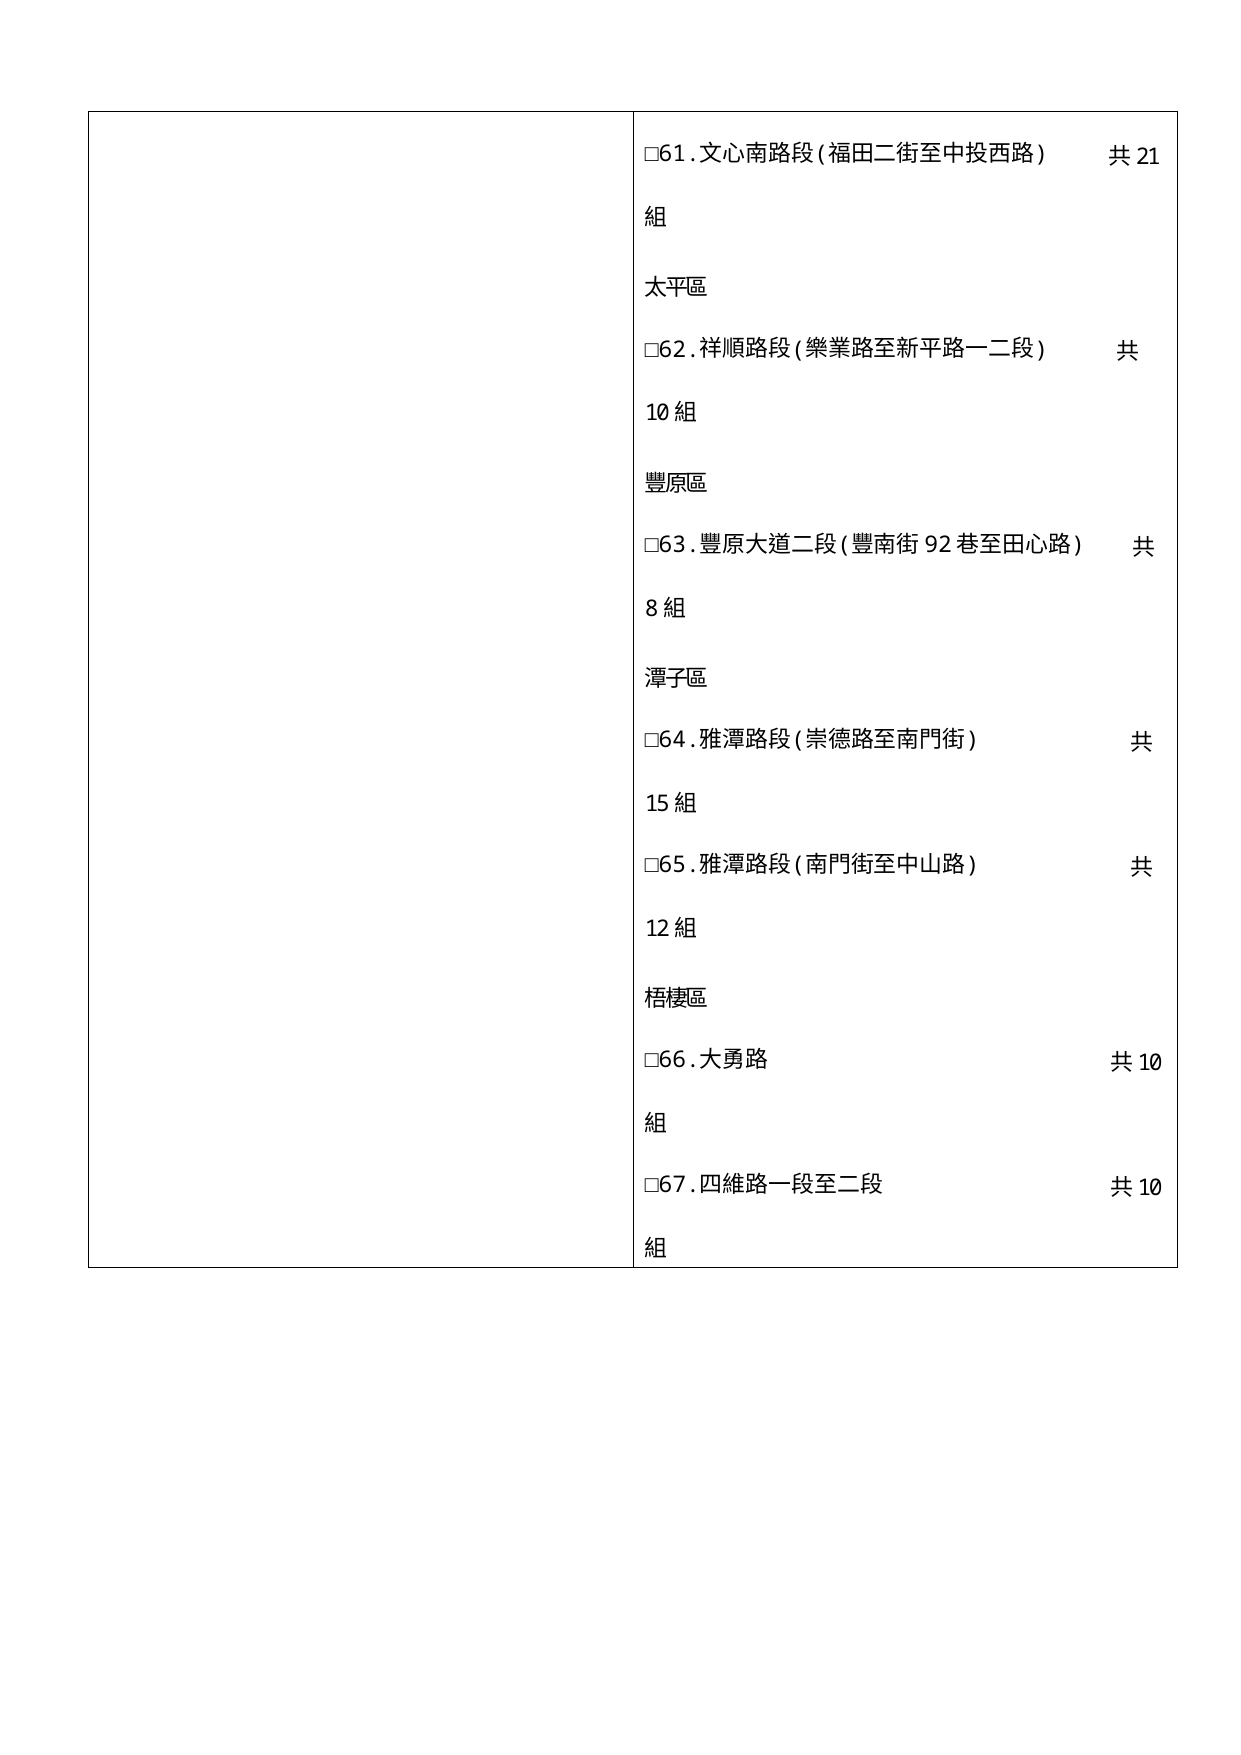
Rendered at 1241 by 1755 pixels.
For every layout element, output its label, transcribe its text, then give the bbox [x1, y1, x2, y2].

table_cell □61.文心南路段(福田二街至中投西路) 共21組 太平區 □62.祥順路段(樂業路至新平路一二段) 共10組 豐原區 □63.豐原大道二段(豐南街92巷至田心路) 共8組 潭子區 □64.雅潭路段(崇德路至南門街) 共15組 □65.雅潭路段(南門街至中山路) 共12組 梧棲區 □66.大勇路 共10組 □67.四維路一段至二段 共10組 [634, 112, 1177, 1267]
table_cell [89, 112, 633, 1267]
